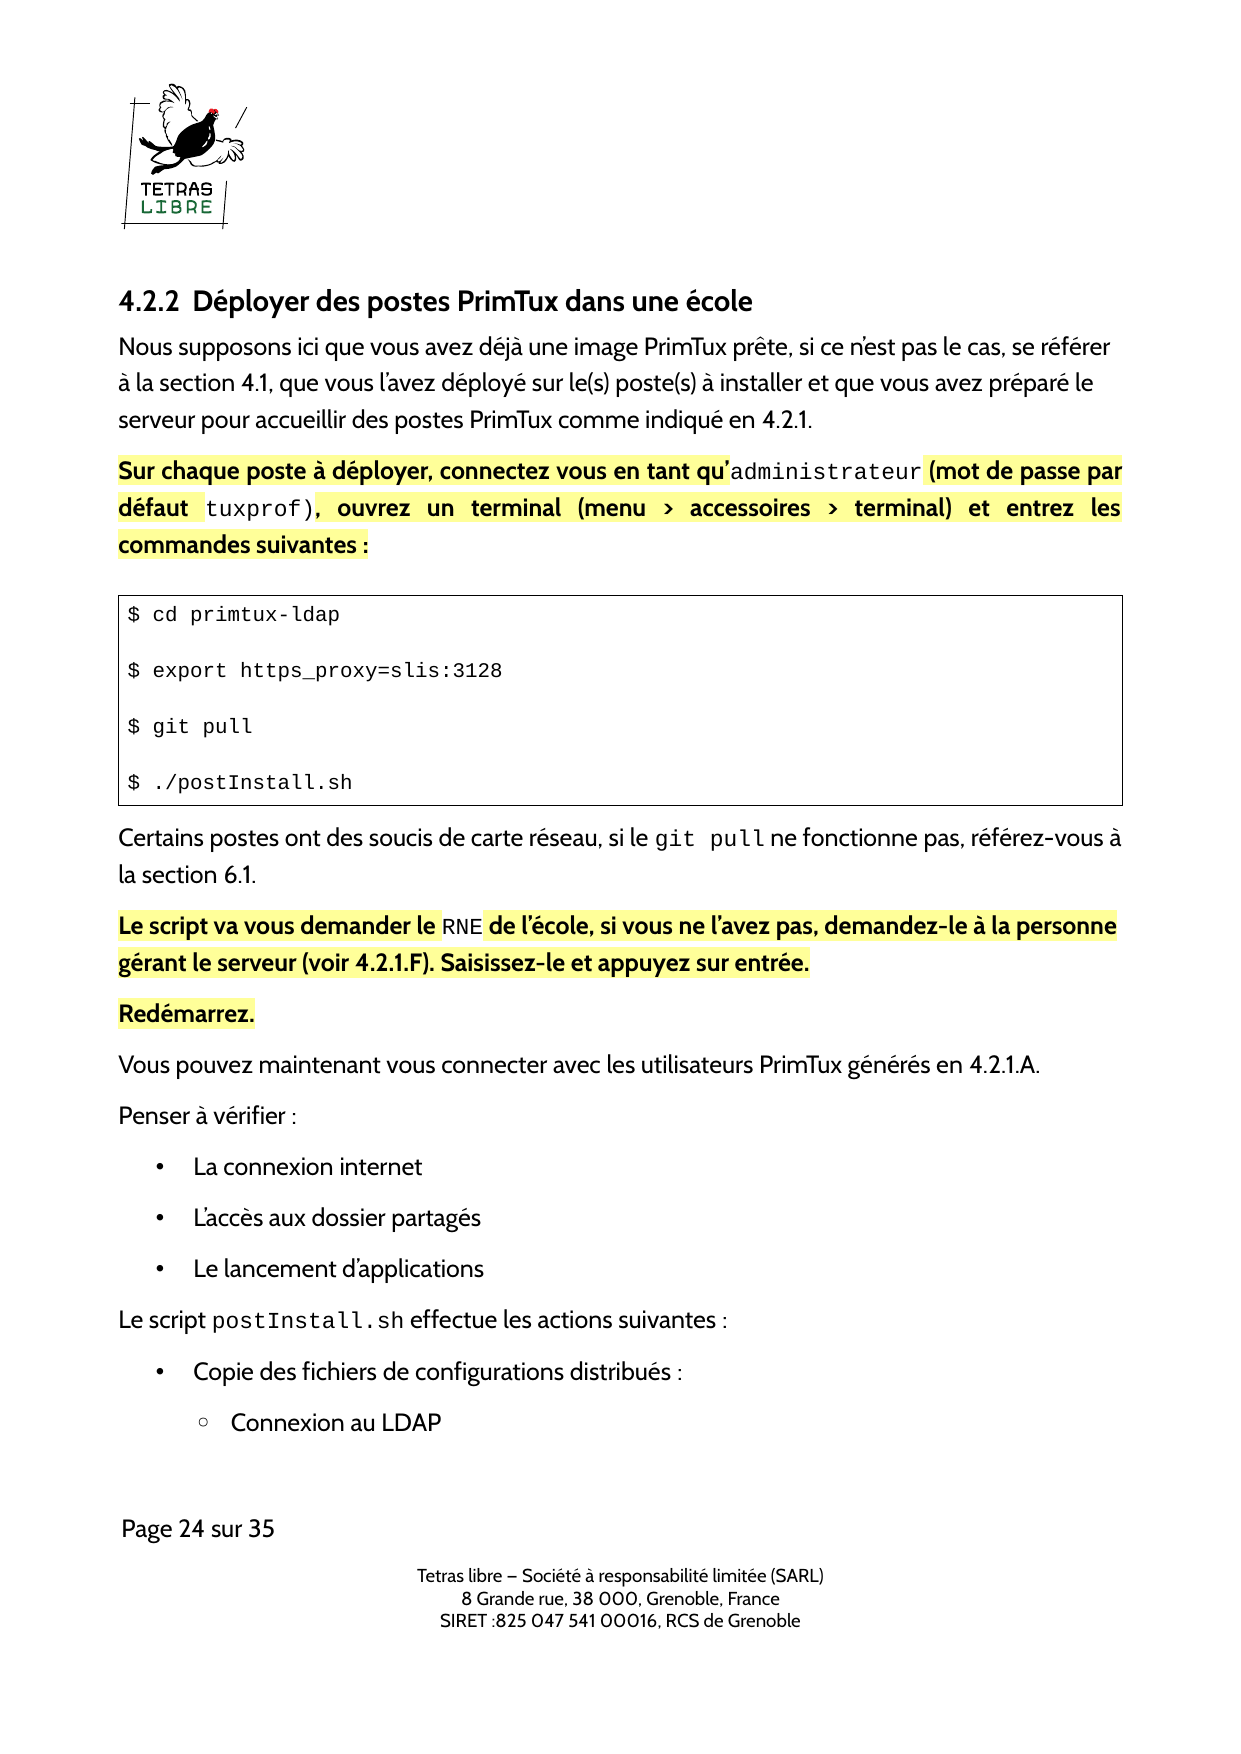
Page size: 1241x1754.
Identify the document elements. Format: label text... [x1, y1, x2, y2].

text Certains postes ont des soucis de carte réseau, si le git pull ne fonctionne pas, référez-vous à la section 6.1. [118, 822, 1122, 889]
text Vous pouvez maintenant vous connecter avec les utilisateurs PrimTux générés en 4.2.1.A. [118, 1049, 1122, 1080]
text Le script va vous demander le RNE de l’école, si vous ne l’avez pas, demandez-le à la personne gérant le serveur (voir 4.2.1.F). Saisissez-le et appuyez sur entrée. [118, 910, 1122, 978]
list La connexion internet [156, 1151, 1122, 1182]
list Connexion au LDAP [193, 1407, 1122, 1438]
subtitle Déployer des postes PrimTux dans une école [118, 283, 1122, 318]
text Le script postInstall.sh effectue les actions suivantes : [118, 1304, 1122, 1336]
text $ git pull [119, 707, 1122, 740]
text Penser à vérifier : [118, 1100, 1122, 1131]
text Redémarrez. [255, 998, 1122, 1029]
text Sur chaque poste à déployer, connectez vous en tant qu’administrateur (mot de passe par défaut tuxprof), ouvrez un terminal (menu > accessoires > terminal) et entrez les commandes suivantes : [118, 455, 1122, 559]
text $ cd primtux-ldap [119, 596, 1122, 628]
list Le lancement d’applications [156, 1253, 1122, 1284]
text $ ./postInstall.sh [119, 763, 1122, 805]
text Nous supposons ici que vous avez déjà une image PrimTux prête, si ce n’est pas le cas, se référer à la section 4.1, que vous l’avez déployé sur le(s) poste(s) à installer et que vous avez préparé le serveur pour accueillir des postes PrimTux comme indiqué en 4.2.1. [118, 331, 1122, 434]
text $ export https_proxy=slis:3128 [119, 651, 1122, 684]
list L’accès aux dossier partagés [156, 1202, 1122, 1233]
list Copie des fichiers de configurations distribués : [156, 1356, 1122, 1387]
